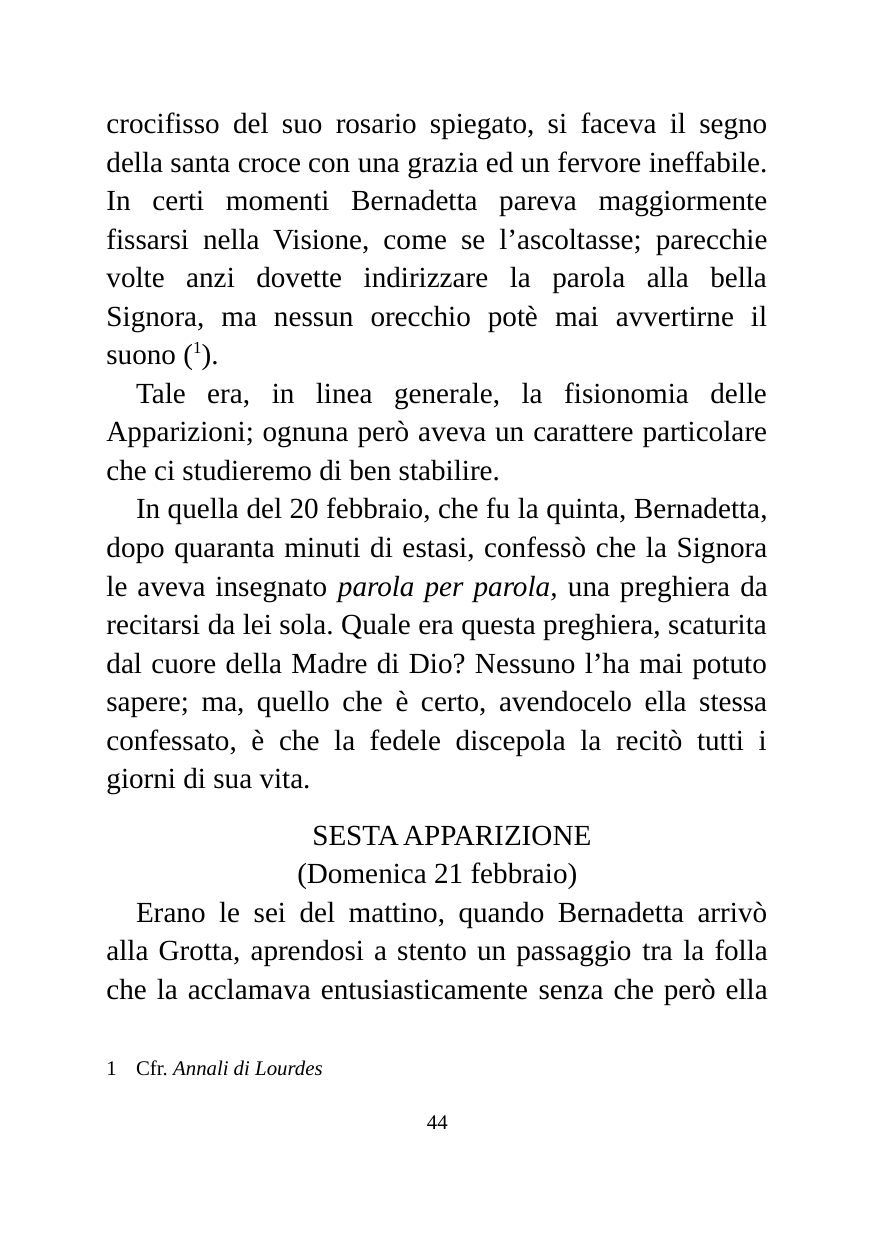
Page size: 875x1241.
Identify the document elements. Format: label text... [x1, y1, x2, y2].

text Erano le sei del mattino, quando Bernadetta arrivò alla Grotta, aprendosi a stento un passaggio tra la folla che la acclamava entusiasticamente senza che però ella [106, 895, 768, 1005]
text crocifisso del suo rosario spiegato, si faceva il segno della santa croce con una grazia ed un fervore ineffabile. In certi momenti Bernadetta pareva maggiormente fissarsi nella Visione, come se l’ascoltasse; parecchie volte anzi dovette indirizzare la parola alla bella Signora, ma nessun orecchio potè mai avvertirne il suono (). [106, 106, 768, 371]
text Tale era, in linea generale, la fisionomia delle Apparizioni; ognuna però aveva un carattere particolare che ci studieremo di ben stabilire. [106, 376, 768, 487]
text SESTA APPARIZIONE (Domenica 21 febbraio) [106, 818, 768, 890]
text Cfr. Annali di Lourdes [106, 1056, 768, 1080]
text In quella del 20 febbraio, che fu la quinta, Bernadetta, dopo quaranta minuti di estasi, confessò che la Signora le aveva insegnato parola per parola, una preghiera da recitarsi da lei sola. Quale era questa preghiera, scaturita dal cuore della Madre di Dio? Nessuno l’ha mai potuto sapere; ma, quello che è certo, avendocelo ella stessa confessato, è che la fedele discepola la recitò tutti i giorni di sua vita. [106, 492, 768, 795]
